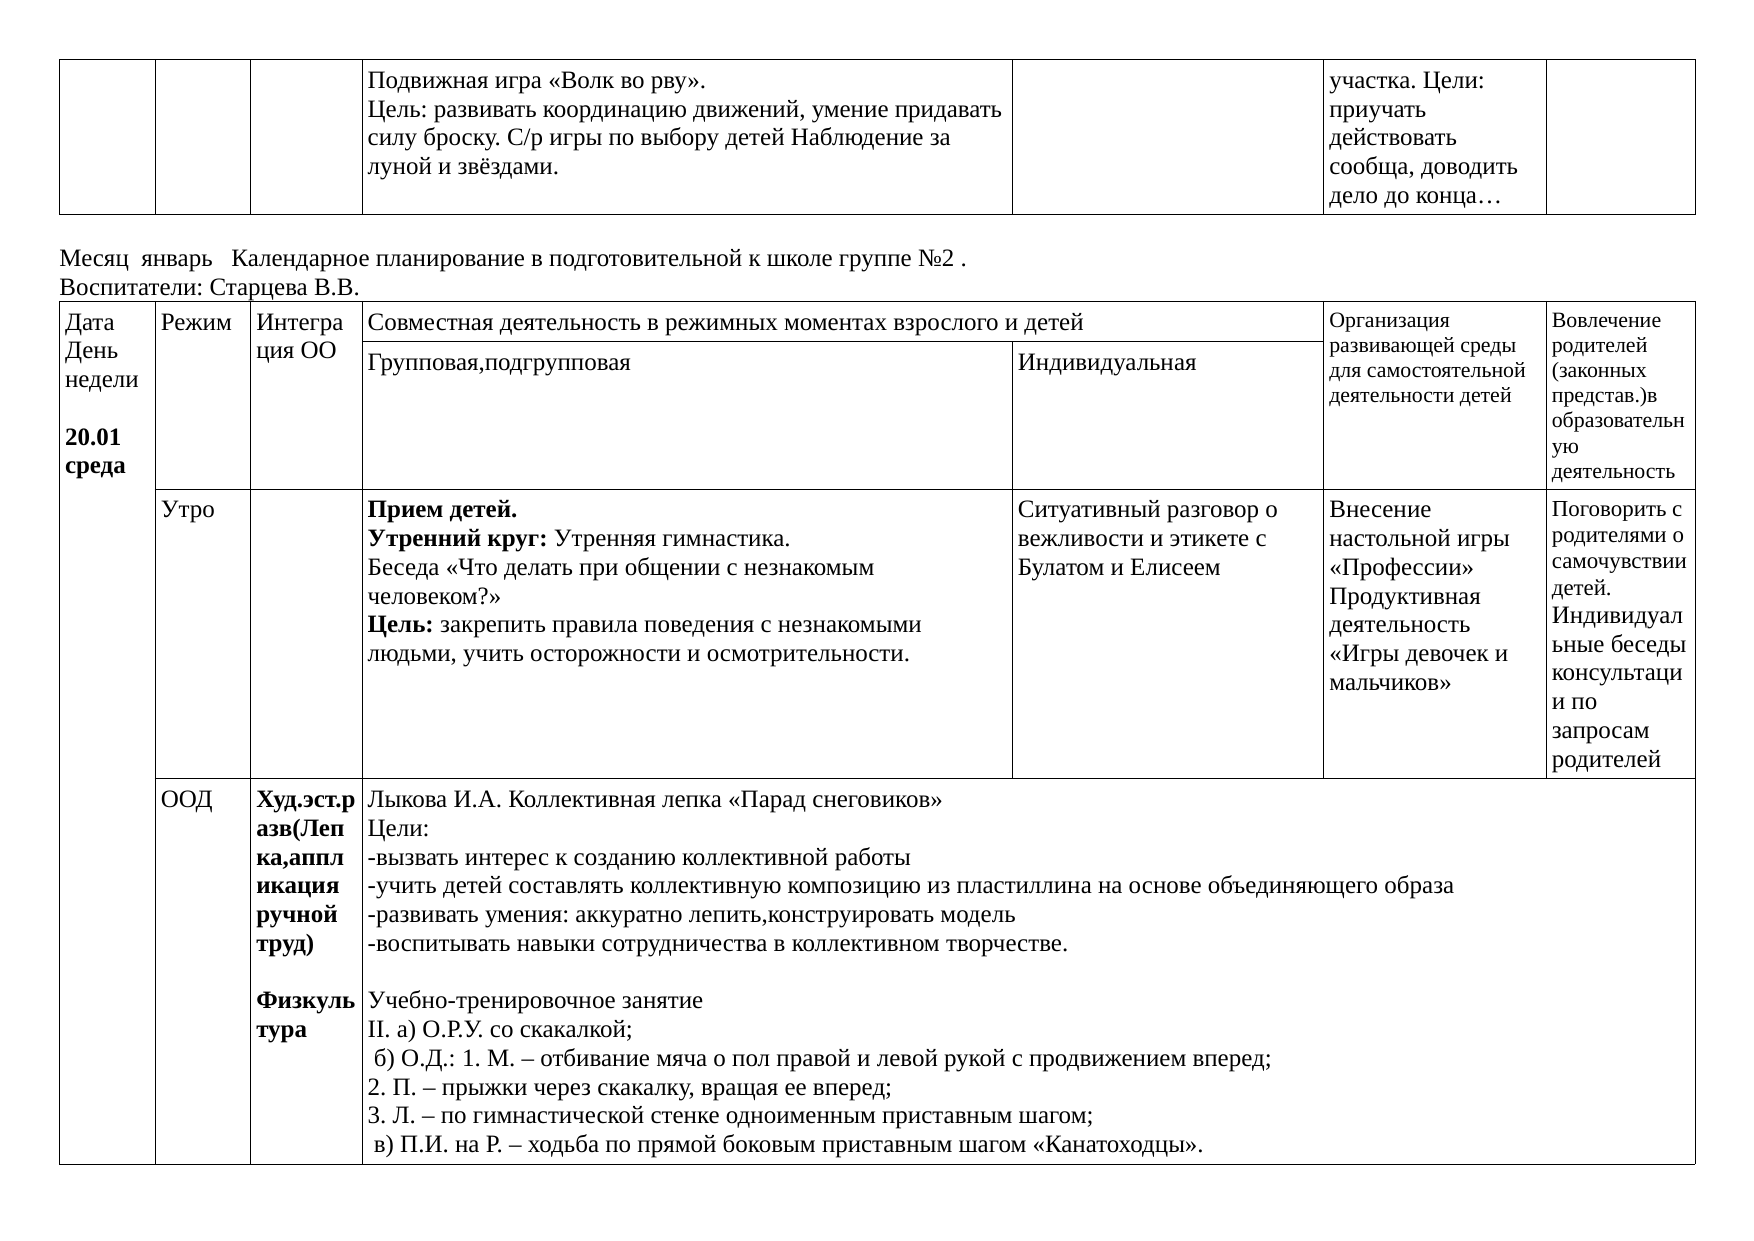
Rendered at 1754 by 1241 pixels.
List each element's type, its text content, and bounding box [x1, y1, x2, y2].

table_cell Худ.эст.разв(Лепка,аппликация ручной труд) Физкультура [251, 779, 362, 1163]
table_cell Лыкова И.А. Коллективная лепка «Парад снеговиков» Цели: -вызвать интерес к созданию коллективной работы -учить детей составлять коллективную композицию из пластиллина на основе объединяющего образа -развивать умения: аккуратно лепить,конструировать модель -воспитывать навыки сотрудничества в коллективном творчестве. Учебно-тренировочное занятие II. а) О.Р.У. со скакалкой; б) О.Д.: 1. М. – отбивание мяча о пол правой и левой рукой с продвижением вперед; 2. П. – прыжки через скакалку, вращая ее вперед; 3. Л. – по гимнастической стенке одноименным приставным шагом; в) П.И. на Р. – ходьба по прямой боковым приставным шагом «Канатоходцы». [363, 779, 1695, 1163]
table_cell Внесение настольной игры «Профессии» Продуктивная деятельность «Игры девочек и мальчиков» [1324, 490, 1546, 778]
table_header Дата День недели 20.01 среда [60, 302, 155, 1163]
table_header Интеграция ОО [251, 302, 362, 489]
table_cell [251, 490, 362, 778]
table_cell Прием детей. Утренний круг: Утренняя гимнастика. Беседа «Что делать при общении с незнакомым человеком?» Цель: закрепить правила поведения с незнакомыми людьми, учить осторожности и осмотрительности. [363, 490, 1012, 778]
table_header [60, 60, 155, 214]
table_cell [1013, 60, 1323, 214]
table_cell Групповая,подгрупповая [363, 342, 1012, 489]
table_cell Ситуативный разговор о вежливости и этикете с Булатом и Елисеем [1013, 490, 1323, 778]
table_header Организация развивающей среды для самостоятельной деятельности детей [1324, 302, 1546, 489]
table_cell [1547, 60, 1695, 214]
table_cell [156, 60, 250, 214]
table_header Режим [156, 302, 250, 489]
table_header Совместная деятельность в режимных моментах взрослого и детей [363, 302, 1323, 341]
table_cell ООД [156, 779, 250, 1163]
text Воспитатели: Старцева В.В. [59, 272, 1695, 301]
table_cell Индивидуальная [1013, 342, 1323, 489]
table_cell Поговорить с родителями о самочувствии детей. Индивидуальные беседы консультации по запросам родителей [1547, 490, 1695, 778]
table_cell [251, 60, 362, 214]
table_header Вовлечение родителей (законных представ.)в образовательную деятельность [1547, 302, 1695, 489]
text Месяц январь Календарное планирование в подготовительной к школе группе №2 . [59, 243, 1695, 272]
table_cell Подвижная игра «Волк во рву». Цель: развивать координацию движений, умение придавать силу броску. С/р игры по выбору детей Наблюдение за луной и звёздами. [363, 60, 1012, 214]
table_cell Утро [156, 490, 250, 778]
table_cell участка. Цели: приучать действовать сообща, доводить дело до конца… [1324, 60, 1546, 214]
